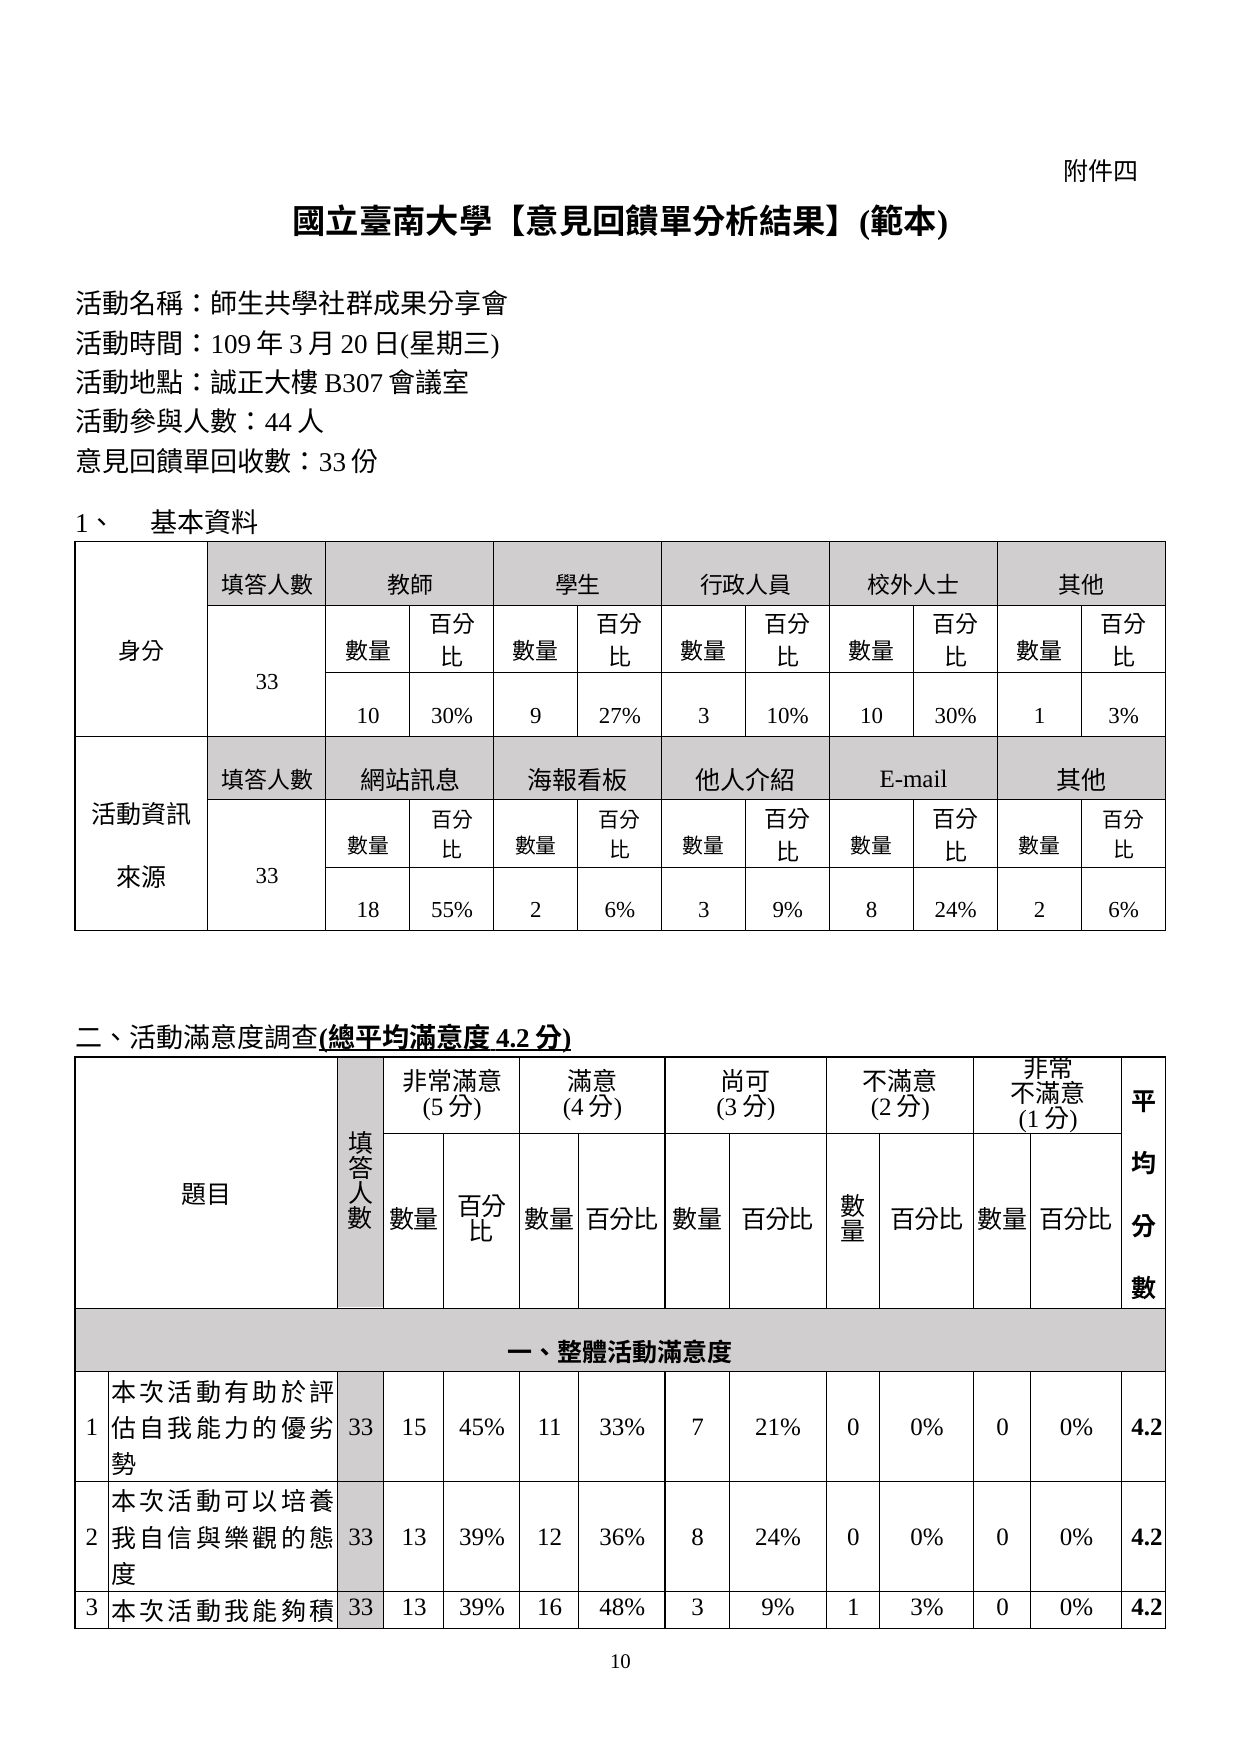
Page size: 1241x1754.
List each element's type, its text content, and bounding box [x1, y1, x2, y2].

table_cell 9% [746, 868, 829, 930]
table_cell 數量 [830, 606, 913, 672]
table_header 行政人員 [662, 542, 829, 605]
table_cell 2 [998, 868, 1081, 930]
table_cell 33% [579, 1372, 664, 1481]
table_header 滿意 (4分) [520, 1058, 664, 1132]
table_cell 數量 [494, 606, 577, 672]
text 國立臺南大學【意見回饋單分析結果】(範本) [75, 203, 1165, 241]
table_cell 數量 [494, 800, 577, 867]
text 活動參與人數：44人 [75, 400, 1165, 439]
table_header 非常滿意 (5分) [384, 1058, 519, 1132]
table_cell 百分比 [746, 606, 829, 672]
table_cell 3% [1082, 673, 1165, 736]
table_cell 8 [830, 868, 913, 930]
table_header 不滿意 (2分) [827, 1058, 973, 1132]
table_cell 4.2 [1122, 1482, 1165, 1591]
table_cell 3% [880, 1592, 973, 1628]
table_cell 百分比 [730, 1134, 826, 1307]
table_cell 其他 [998, 737, 1165, 799]
table_header 平均分數 [1122, 1058, 1165, 1307]
text 活動地點：誠正大樓B307會議室 [75, 361, 1165, 400]
table_cell 0 [974, 1482, 1030, 1591]
table_cell 13 [384, 1482, 443, 1591]
table_cell 百分比 [578, 800, 661, 867]
table_cell 33 [338, 1482, 383, 1591]
table_cell 百分比 [410, 606, 493, 672]
table_cell 海報看板 [494, 737, 661, 799]
table_cell 百分比 [1082, 606, 1165, 672]
table_cell 30% [410, 673, 493, 736]
table_header 尚可 (3分) [666, 1058, 826, 1132]
table_header 填答人數 [208, 542, 325, 605]
table_cell 數量 [662, 800, 745, 867]
table_cell 16 [520, 1592, 578, 1628]
table_cell 0% [1031, 1482, 1121, 1591]
table_cell 百分比 [880, 1134, 973, 1307]
table_cell 24% [914, 868, 997, 930]
table_cell 百分比 [444, 1134, 519, 1307]
table_header 題目 [76, 1058, 337, 1307]
table_cell 1 [827, 1592, 879, 1628]
table_cell 數量 [830, 800, 913, 867]
table_cell 15 [384, 1372, 443, 1481]
table_cell 1 [998, 673, 1081, 736]
table_cell 8 [666, 1482, 729, 1591]
table_cell 百分比 [914, 606, 997, 672]
table_cell 18 [326, 868, 409, 930]
table_cell 9 [494, 673, 577, 736]
text 活動時間：109年3月20日(星期三) [75, 322, 1165, 361]
table_cell 1 [76, 1372, 108, 1481]
table_cell 一、整體活動滿意度 [76, 1309, 1165, 1371]
table_cell 百分比 [579, 1134, 664, 1307]
table_header 填答人數 [338, 1058, 383, 1307]
table_cell 4.2 [1122, 1372, 1165, 1481]
table_cell 27% [578, 673, 661, 736]
table_header 校外人士 [830, 542, 997, 605]
table_cell 0% [880, 1372, 973, 1481]
list 基本資料 [75, 479, 1165, 541]
table_cell 數量 [666, 1134, 729, 1307]
table_header 其他 [998, 542, 1165, 605]
table_cell 百分比 [410, 800, 493, 867]
table_cell 0 [827, 1372, 879, 1481]
table_cell 2 [76, 1482, 108, 1591]
table_header 非常 不滿意 (1分) [974, 1058, 1121, 1132]
table_cell 本次活動有助於評估自我能力的優劣勢 [109, 1372, 337, 1481]
table_cell 45% [444, 1372, 519, 1481]
table_cell 0 [974, 1372, 1030, 1481]
table_cell E-mail [830, 737, 997, 799]
table_cell 13 [384, 1592, 443, 1628]
table_cell 33 [338, 1372, 383, 1481]
table_cell 6% [1082, 868, 1165, 930]
table_cell 55% [410, 868, 493, 930]
table_cell 數量 [662, 606, 745, 672]
table_cell 他人介紹 [662, 737, 829, 799]
text 二、活動滿意度調查(總平均滿意度4.2分) [75, 994, 1165, 1056]
table_cell 網站訊息 [326, 737, 493, 799]
table_cell 30% [914, 673, 997, 736]
text 活動名稱：師生共學社群成果分享會 [75, 282, 1165, 322]
table_cell 活動資訊來源 [76, 737, 207, 930]
table_cell 24% [730, 1482, 826, 1591]
table_cell 0% [1031, 1592, 1121, 1628]
table_cell 數量 [998, 606, 1081, 672]
table_cell 3 [666, 1592, 729, 1628]
table_cell 數量 [520, 1134, 578, 1307]
table_cell 數量 [998, 800, 1081, 867]
table_cell 0 [974, 1592, 1030, 1628]
text 意見回饋單回收數：33份 [75, 439, 1165, 479]
table_cell 21% [730, 1372, 826, 1481]
table_cell 33 [338, 1592, 383, 1628]
table_cell 48% [579, 1592, 664, 1628]
table_cell 百分比 [1031, 1134, 1121, 1307]
table_cell 39% [444, 1482, 519, 1591]
table_cell 0% [1031, 1372, 1121, 1481]
table_cell 2 [494, 868, 577, 930]
table_cell 百分比 [914, 800, 997, 867]
table_cell 9% [730, 1592, 826, 1628]
table_header 教師 [326, 542, 493, 605]
table_cell 3 [662, 868, 745, 930]
table_cell 0% [880, 1482, 973, 1591]
table_cell 數量 [384, 1134, 443, 1307]
table_cell 3 [76, 1592, 108, 1628]
table_cell 本次活動可以培養我自信與樂觀的態度 [109, 1482, 337, 1591]
table_cell 數量 [326, 800, 409, 867]
table_cell 3 [662, 673, 745, 736]
table_header 身分 [76, 542, 207, 736]
table_cell 33 [208, 800, 325, 930]
table_cell 33 [208, 606, 325, 736]
table_cell 百分比 [1082, 800, 1165, 867]
table_cell 6% [578, 868, 661, 930]
table_cell 39% [444, 1592, 519, 1628]
table_cell 百分比 [746, 800, 829, 867]
table_cell 數量 [827, 1134, 879, 1307]
table_cell 填答人數 [208, 737, 325, 799]
table_cell 10 [326, 673, 409, 736]
table_cell 7 [666, 1372, 729, 1481]
table_cell 36% [579, 1482, 664, 1591]
table_header 學生 [494, 542, 661, 605]
text 附件四 [75, 151, 1138, 188]
table_cell 本次活動我能夠積 [109, 1592, 337, 1628]
table_cell 百分比 [578, 606, 661, 672]
table_cell 10% [746, 673, 829, 736]
table_cell 12 [520, 1482, 578, 1591]
table_cell 4.2 [1122, 1592, 1165, 1628]
table_cell 數量 [326, 606, 409, 672]
table_cell 0 [827, 1482, 879, 1591]
table_cell 數量 [974, 1134, 1030, 1307]
table_cell 11 [520, 1372, 578, 1481]
table_cell 10 [830, 673, 913, 736]
